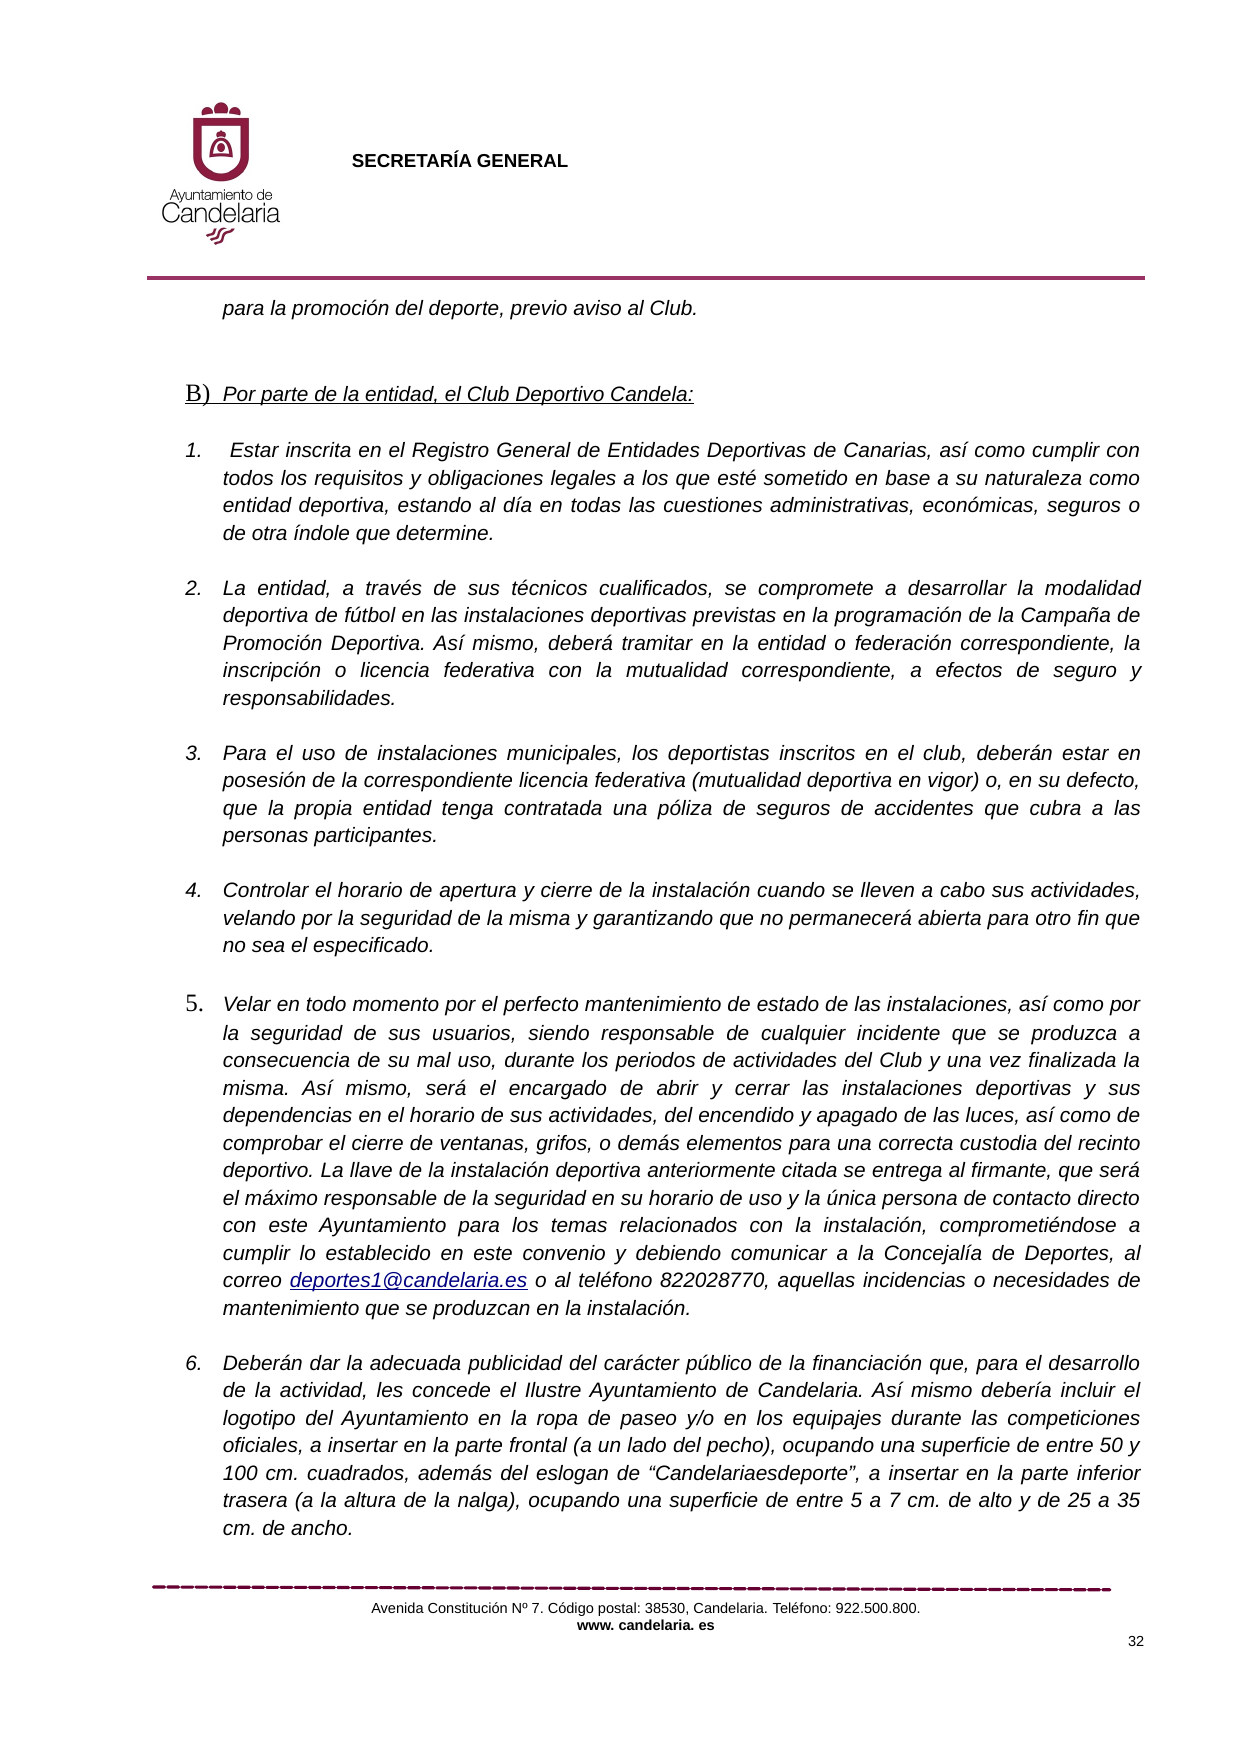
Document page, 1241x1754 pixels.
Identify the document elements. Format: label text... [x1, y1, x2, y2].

list Por parte de la entidad, el Club Deportivo Candela: [185, 378, 1144, 407]
list Velar en todo momento por el perfecto mantenimiento de estado de las instalaciones, así como por la seguridad de sus usuarios, siendo responsable de cualquier incidente que se produzca a consecuencia de su mal uso, durante los periodos de actividades del Club y una vez finalizada la misma. Así mismo, será el encargado de abrir y cerrar las instalaciones deportivas y sus dependencias en el horario de sus actividades, del encendido y apagado de las luces, así como de comprobar el cierre de ventanas, grifos, o demás elementos para una correcta custodia del recinto deportivo. La llave de la instalación deportiva anteriormente citada se entrega al firmante, que será el máximo responsable de la seguridad en su horario de uso y la única persona de contacto directo con este Ayuntamiento para los temas relacionados con la instalación, comprometiéndose a cumplir lo establecido en este convenio y debiendo comunicar a la Concejalía de Deportes, al correo deportes1@candelaria.es o al teléfono 822028770, aquellas incidencias o necesidades de mantenimiento que se produzcan en la instalación. [185, 988, 1144, 1319]
list La entidad, a través de sus técnicos cualificados, se compromete a desarrollar la modalidad deportiva de fútbol en las instalaciones deportivas previstas en la programación de la Campaña de Promoción Deportiva. Así mismo, deberá tramitar en la entidad o federación correspondiente, la inscripción o licencia federativa con la mutualidad correspondiente, a efectos de seguro y responsabilidades. [185, 576, 1144, 710]
list Controlar el horario de apertura y cierre de la instalación cuando se lleven a cabo sus actividades, velando por la seguridad de la misma y garantizando que no permanecerá abierta para otro fin que no sea el especificado. [185, 878, 1144, 957]
list Para el uso de instalaciones municipales, los deportistas inscritos en el club, deberán estar en posesión de la correspondiente licencia federativa (mutualidad deportiva en vigor) o, en su defecto, que la propia entidad tenga contratada una póliza de seguros de accidentes que cubra a las personas participantes. [185, 741, 1144, 847]
text para la promoción del deporte, previo aviso al Club. [223, 295, 1144, 319]
list Deberán dar la adecuada publicidad del carácter público de la financiación que, para el desarrollo de la actividad, les concede el Ilustre Ayuntamiento de Candelaria. Así mismo debería incluir el logotipo del Ayuntamiento en la ropa de paseo y/o en los equipajes durante las competiciones oficiales, a insertar en la parte frontal (a un lado del pecho), ocupando una superficie de entre 50 y 100 cm. cuadrados, además del eslogan de “Candelariaesdeporte”, a insertar en la parte inferior trasera (a la altura de la nalga), ocupando una superficie de entre 5 a 7 cm. de alto y de 25 a 35 cm. de ancho. [185, 1351, 1144, 1539]
list Estar inscrita en el Registro General de Entidades Deportivas de Canarias, así como cumplir con todos los requisitos y obligaciones legales a los que esté sometido en base a su naturaleza como entidad deportiva, estando al día en todas las cuestiones administrativas, económicas, seguros o de otra índole que determine. [185, 438, 1144, 545]
